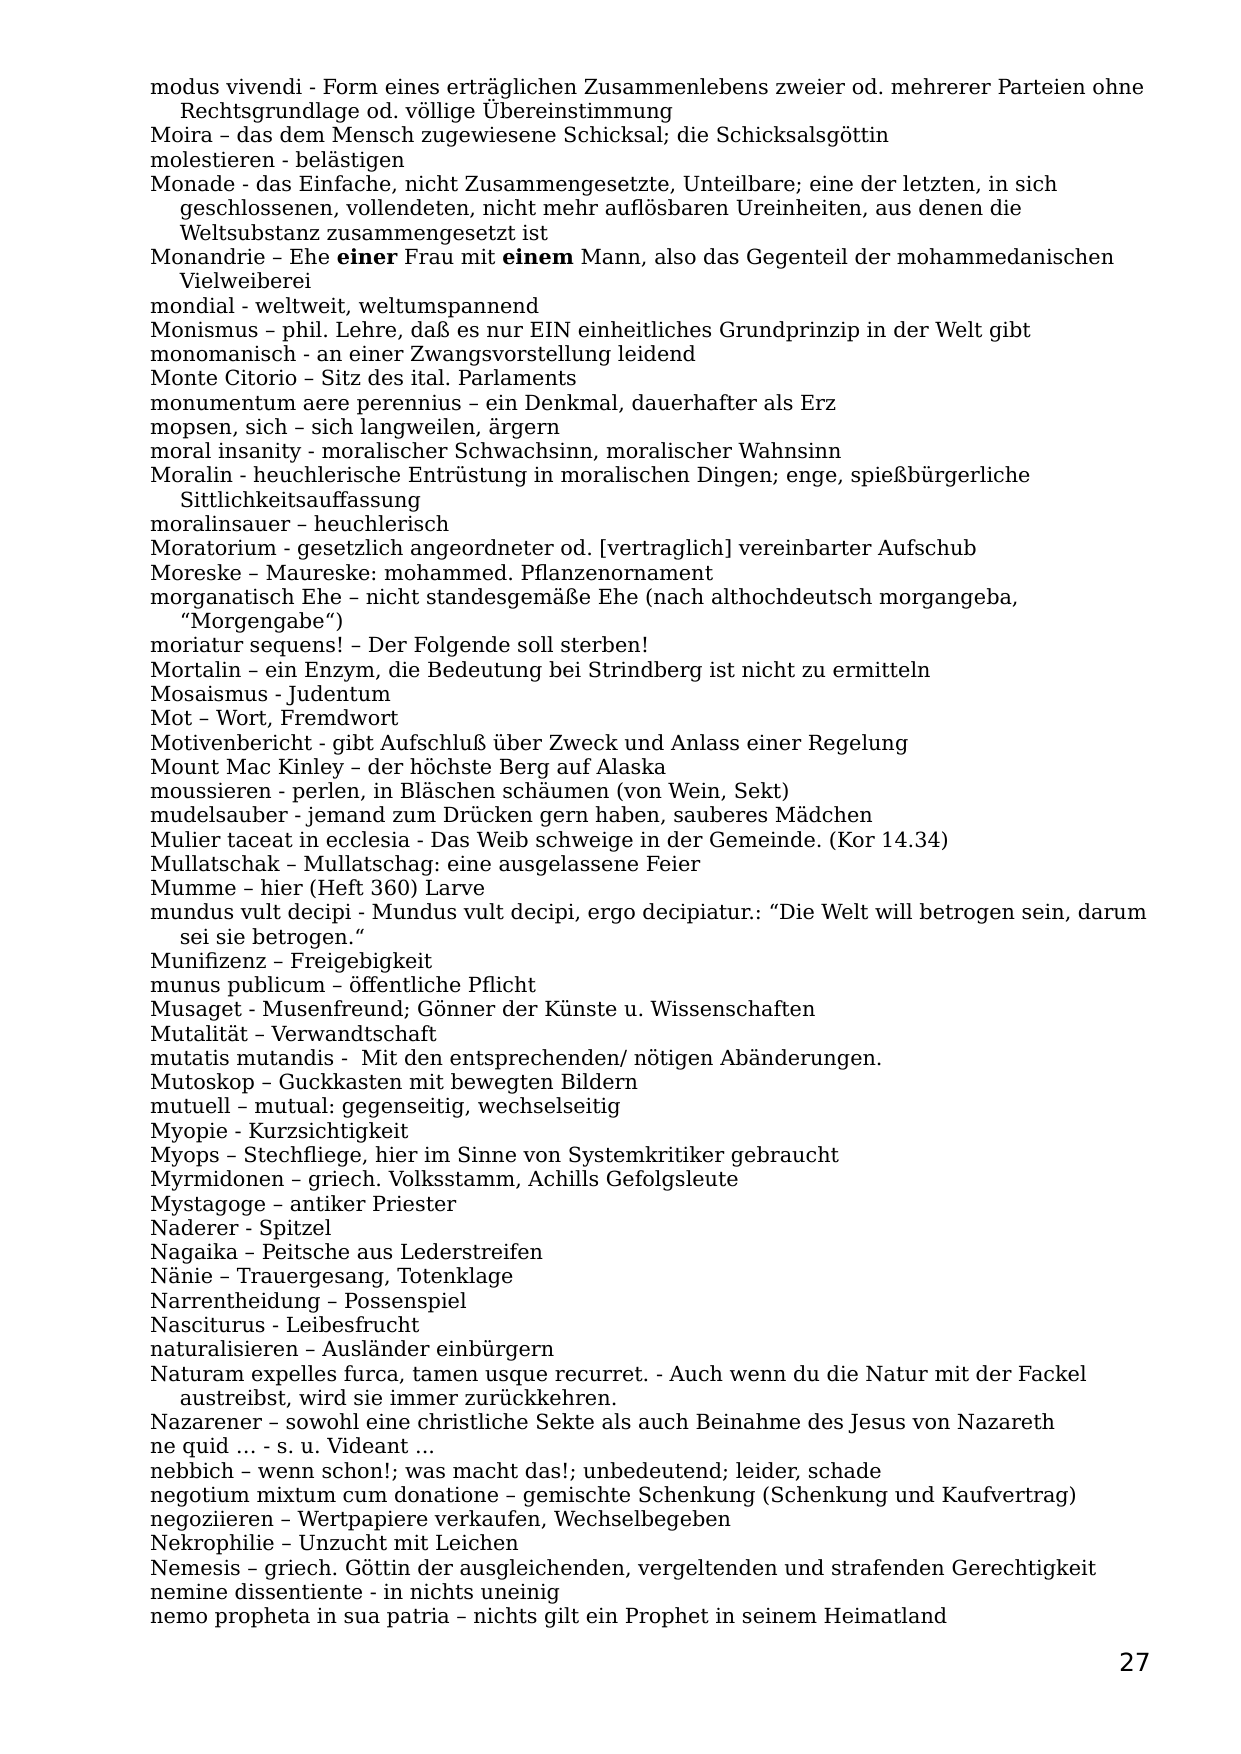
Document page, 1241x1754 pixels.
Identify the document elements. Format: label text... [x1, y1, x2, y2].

text moral insanity - moralischer Schwachsinn, moralischer Wahnsinn [150, 439, 1151, 463]
text Musaget - Musenfreund; Gönner der Künste u. Wissenschaften [150, 997, 1151, 1022]
text Myops – Stechfliege, hier im Sinne von Systemkritiker gebraucht [150, 1143, 1151, 1167]
text nemine dissentiente - in nichts uneinig [150, 1580, 1151, 1604]
text negotium mixtum cum donatione – gemischte Schenkung (Schenkung und Kaufvertrag) [150, 1483, 1151, 1507]
text Monade - das Einfache, nicht Zusammengesetzte, Unteilbare; eine der letzten, in sich geschlossenen, vollendeten, nicht mehr auflösbaren Ureinheiten, aus denen die Weltsubstanz zusammengesetzt ist [150, 172, 1151, 245]
text Moratorium - gesetzlich angeordneter od. [vertraglich] vereinbarter Aufschub [150, 536, 1151, 561]
text molestieren - belästigen [150, 148, 1151, 172]
text Mullatschak – Mullatschag: eine ausgelassene Feier [150, 852, 1151, 876]
text Munifizenz – Freigebigkeit [150, 949, 1151, 973]
text mudelsauber - jemand zum Drücken gern haben, sauberes Mädchen [150, 803, 1151, 828]
text nebbich – wenn schon!; was macht das!; unbedeutend; leider, schade [150, 1459, 1151, 1483]
text Myrmidonen – griech. Volksstamm, Achills Gefolgsleute [150, 1167, 1151, 1192]
text Nekrophilie – Unzucht mit Leichen [150, 1531, 1151, 1556]
text Moralin - heuchlerische Entrüstung in moralischen Dingen; enge, spießbürgerliche Sittlichkeitsauffassung [150, 463, 1151, 512]
text munus publicum – öffentliche Pflicht [150, 973, 1151, 997]
text monomanisch - an einer Zwangsvorstellung leidend [150, 342, 1151, 366]
text Mount Mac Kinley – der höchste Berg auf Alaska [150, 755, 1151, 779]
text moussieren - perlen, in Bläschen schäumen (von Wein, Sekt) [150, 779, 1151, 803]
text Naturam expelles furca, tamen usque recurret. - Auch wenn du die Natur mit der Fackel austreibst, wird sie immer zurückkehren. [150, 1362, 1151, 1410]
text moriatur sequens! – Der Folgende soll sterben! [150, 633, 1151, 658]
text nemo propheta in sua patria – nichts gilt ein Prophet in seinem Heimatland [150, 1604, 1151, 1628]
text Monismus – phil. Lehre, daß es nur EIN einheitliches Grundprinzip in der Welt gibt [150, 318, 1151, 342]
text Narrentheidung – Possenspiel [150, 1289, 1151, 1313]
text Nasciturus - Leibesfrucht [150, 1313, 1151, 1337]
text Monte Citorio – Sitz des ital. Parlaments [150, 366, 1151, 391]
text Moira – das dem Mensch zugewiesene Schicksal; die Schicksalsgöttin [150, 123, 1151, 148]
text Mystagoge – antiker Priester [150, 1192, 1151, 1216]
text Mumme – hier (Heft 360) Larve [150, 876, 1151, 900]
text mutatis mutandis - Mit den entsprechenden/ nötigen Abänderungen. [150, 1046, 1151, 1070]
text Mot – Wort, Fremdwort [150, 706, 1151, 731]
text morganatisch Ehe – nicht standesgemäße Ehe (nach althochdeutsch morgangeba, “Morgengabe“) [150, 585, 1151, 633]
text Monandrie – Ehe einer Frau mit einem Mann, also das Gegenteil der mohammedanischen Vielweiberei [150, 245, 1151, 294]
text Nemesis – griech. Göttin der ausgleichenden, vergeltenden und strafenden Gerechtigkeit [150, 1556, 1151, 1580]
text negoziieren – Wertpapiere verkaufen, Wechselbegeben [150, 1507, 1151, 1531]
text moralinsauer – heuchlerisch [150, 512, 1151, 536]
text monumentum aere perennius – ein Denkmal, dauerhafter als Erz [150, 391, 1151, 415]
text naturalisieren – Ausländer einbürgern [150, 1337, 1151, 1362]
text mondial - weltweit, weltumspannend [150, 294, 1151, 318]
text Nagaika – Peitsche aus Lederstreifen [150, 1240, 1151, 1264]
text Moreske – Maureske: mohammed. Pflanzenornament [150, 561, 1151, 585]
text modus vivendi - Form eines erträglichen Zusammenlebens zweier od. mehrerer Parteien ohne Rechtsgrundlage od. völlige Übereinstimmung [150, 75, 1151, 123]
text Myopie - Kurzsichtigkeit [150, 1119, 1151, 1143]
text mopsen, sich – sich langweilen, ärgern [150, 415, 1151, 439]
text Nänie – Trauergesang, Totenklage [150, 1264, 1151, 1289]
text Mutalität – Verwandtschaft [150, 1022, 1151, 1046]
text mundus vult decipi - Mundus vult decipi, ergo decipiatur.: “Die Welt will betrogen sein, darum sei sie betrogen.“ [150, 900, 1151, 949]
text Nazarener – sowohl eine christliche Sekte als auch Beinahme des Jesus von Nazareth [150, 1410, 1151, 1434]
text Mutoskop – Guckkasten mit bewegten Bildern [150, 1070, 1151, 1094]
text Naderer - Spitzel [150, 1216, 1151, 1240]
text Mosaismus - Judentum [150, 682, 1151, 706]
text Mulier taceat in ecclesia - Das Weib schweige in der Gemeinde. (Kor 14.34) [150, 828, 1151, 852]
text mutuell – mutual: gegenseitig, wechselseitig [150, 1094, 1151, 1119]
text ne quid … - s. u. Videant ... [150, 1434, 1151, 1459]
text Motivenbericht - gibt Aufschluß über Zweck und Anlass einer Regelung [150, 731, 1151, 755]
text Mortalin – ein Enzym, die Bedeutung bei Strindberg ist nicht zu ermitteln [150, 658, 1151, 682]
